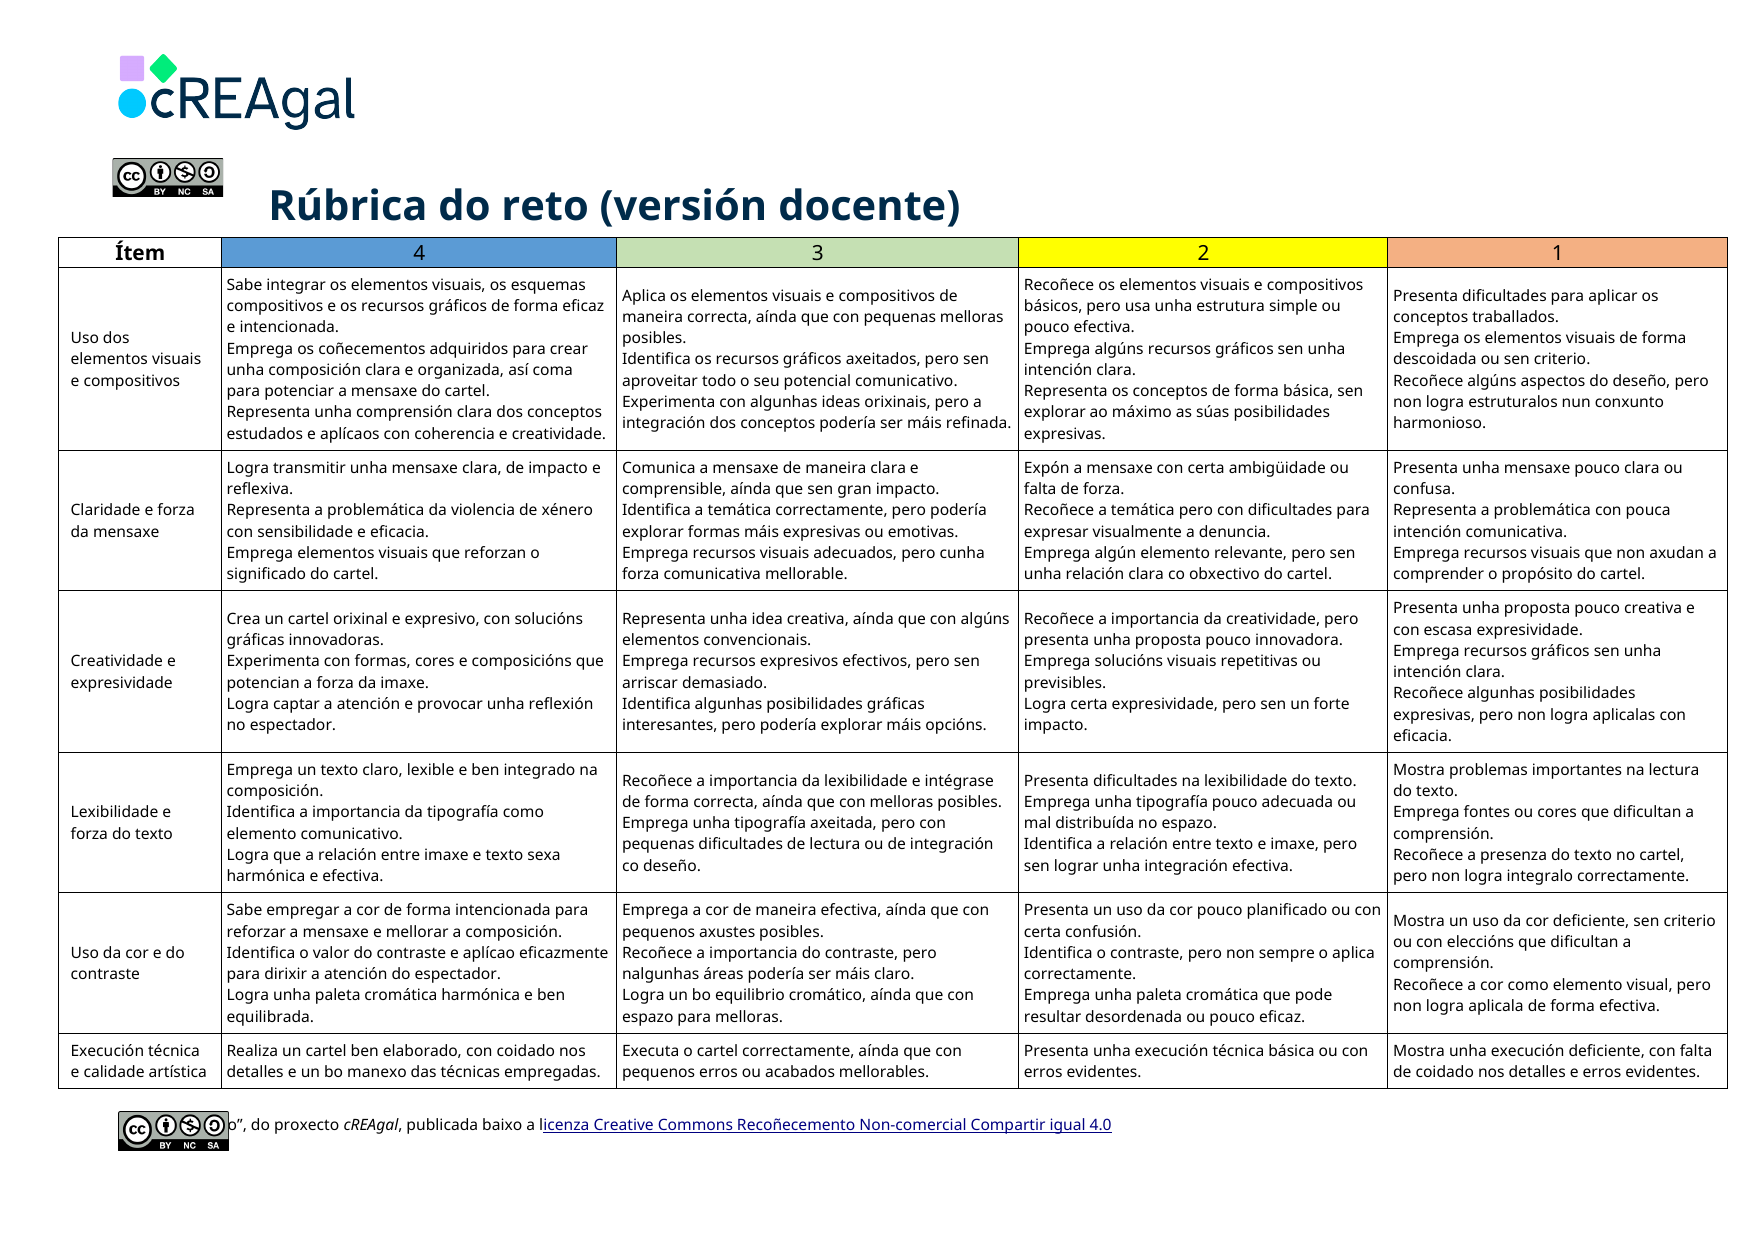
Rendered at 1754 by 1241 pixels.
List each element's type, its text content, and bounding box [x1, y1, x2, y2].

table_cell Emprega un texto claro, lexible e ben integrado na composición. Identifica a importancia da tipografía como elemento comunicativo. Logra que a relación entre imaxe e texto sexa harmónica e efectiva. [222, 753, 616, 892]
table_cell Presenta dificultades para aplicar os conceptos traballados. Emprega os elementos visuais de forma descoidada ou sen criterio. Recoñece algúns aspectos do deseño, pero non logra estruturalos nun conxunto harmonioso. [1388, 268, 1727, 450]
table_cell Lexibilidade e forza do texto [59, 753, 221, 892]
table_cell Executa o cartel correctamente, aínda que con pequenos erros ou acabados mellorables. [617, 1034, 1018, 1088]
table_cell Mostra unha execución deficiente, con falta de coidado nos detalles e erros evidentes. [1388, 1034, 1727, 1088]
table_cell Emprega a cor de maneira efectiva, aínda que con pequenos axustes posibles. Recoñece a importancia do contraste, pero nalgunhas áreas podería ser máis claro. Logra un bo equilibrio cromático, aínda que con espazo para melloras. [617, 893, 1018, 1033]
table_cell Recoñece os elementos visuais e compositivos básicos, pero usa unha estrutura simple ou pouco efectiva. Emprega algúns recursos gráficos sen unha intención clara. Representa os conceptos de forma básica, sen explorar ao máximo as súas posibilidades expresivas. [1019, 268, 1387, 450]
table_cell Mostra problemas importantes na lectura do texto. Emprega fontes ou cores que dificultan a comprensión. Recoñece a presenza do texto no cartel, pero non logra integralo correctamente. [1388, 753, 1727, 892]
table_header 4 [222, 238, 616, 267]
table_cell Execución técnica e calidade artística [59, 1034, 221, 1088]
table_header 1 [1388, 238, 1727, 267]
table_cell Crea un cartel orixinal e expresivo, con solucións gráficas innovadoras. Experimenta con formas, cores e composicións que potencian a forza da imaxe. Logra captar a atención e provocar unha reflexión no espectador. [222, 591, 616, 752]
table_header 3 [617, 238, 1018, 267]
table_cell Sabe integrar os elementos visuais, os esquemas compositivos e os recursos gráficos de forma eficaz e intencionada. Emprega os coñecementos adquiridos para crear unha composición clara e organizada, así coma para potenciar a mensaxe do cartel. Representa unha comprensión clara dos conceptos estudados e aplícaos con coherencia e creatividade. [222, 268, 616, 450]
table_cell Presenta unha execución técnica básica ou con erros evidentes. [1019, 1034, 1387, 1088]
table_cell Recoñece a importancia da lexibilidade e intégrase de forma correcta, aínda que con melloras posibles. Emprega unha tipografía axeitada, pero con pequenas dificultades de lectura ou de integración co deseño. [617, 753, 1018, 892]
table_cell Representa unha idea creativa, aínda que con algúns elementos convencionais. Emprega recursos expresivos efectivos, pero sen arriscar demasiado. Identifica algunhas posibilidades gráficas interesantes, pero podería explorar máis opcións. [617, 591, 1018, 752]
list Rúbrica do reto (versión docente) [118, 158, 1636, 237]
table_cell Claridade e forza da mensaxe [59, 451, 221, 590]
table_cell Uso da cor e do contraste [59, 893, 221, 1033]
table_cell Creatividade e expresividade [59, 591, 221, 752]
table_cell Expón a mensaxe con certa ambigüidade ou falta de forza. Recoñece a temática pero con dificultades para expresar visualmente a denuncia. Emprega algún elemento relevante, pero sen unha relación clara co obxectivo do cartel. [1019, 451, 1387, 590]
table_cell Presenta un uso da cor pouco planificado ou con certa confusión. Identifica o contraste, pero non sempre o aplica correctamente. Emprega unha paleta cromática que pode resultar desordenada ou pouco eficaz. [1019, 893, 1387, 1033]
table_cell Mostra un uso da cor deficiente, sen criterio ou con eleccións que dificultan a comprensión. Recoñece a cor como elemento visual, pero non logra aplicala de forma efectiva. [1388, 893, 1727, 1033]
table_cell Presenta dificultades na lexibilidade do texto. Emprega unha tipografía pouco adecuada ou mal distribuída no espazo. Identifica a relación entre texto e imaxe, pero sen lograr unha integración efectiva. [1019, 753, 1387, 892]
table_header Ítem [59, 238, 221, 267]
table_cell Logra transmitir unha mensaxe clara, de impacto e reflexiva. Representa a problemática da violencia de xénero con sensibilidade e eficacia. Emprega elementos visuais que reforzan o significado do cartel. [222, 451, 616, 590]
table_header 2 [1019, 238, 1387, 267]
table_cell Presenta unha proposta pouco creativa e con escasa expresividade. Emprega recursos gráficos sen unha intención clara. Recoñece algunhas posibilidades expresivas, pero non logra aplicalas con eficacia. [1388, 591, 1727, 752]
table_cell Recoñece a importancia da creatividade, pero presenta unha proposta pouco innovadora. Emprega solucións visuais repetitivas ou previsibles. Logra certa expresividade, pero sen un forte impacto. [1019, 591, 1387, 752]
table_cell Realiza un cartel ben elaborado, con coidado nos detalles e un bo manexo das técnicas empregadas. [222, 1034, 616, 1088]
table_cell Aplica os elementos visuais e compositivos de maneira correcta, aínda que con pequenas melloras posibles. Identifica os recursos gráficos axeitados, pero sen aproveitar todo o seu potencial comunicativo. Experimenta con algunhas ideas orixinais, pero a integración dos conceptos podería ser máis refinada. [617, 268, 1018, 450]
table_cell Sabe empregar a cor de forma intencionada para reforzar a mensaxe e mellorar a composición. Identifica o valor do contraste e aplícao eficazmente para dirixir a atención do espectador. Logra unha paleta cromática harmónica e ben equilibrada. [222, 893, 616, 1033]
table_cell Uso dos elementos visuais e compositivos [59, 268, 221, 450]
table_cell Comunica a mensaxe de maneira clara e comprensible, aínda que sen gran impacto. Identifica a temática correctamente, pero podería explorar formas máis expresivas ou emotivas. Emprega recursos visuais adecuados, pero cunha forza comunicativa mellorable. [617, 451, 1018, 590]
table_cell Presenta unha mensaxe pouco clara ou confusa. Representa a problemática con pouca intención comunicativa. Emprega recursos visuais que non axudan a comprender o propósito do cartel. [1388, 451, 1727, 590]
